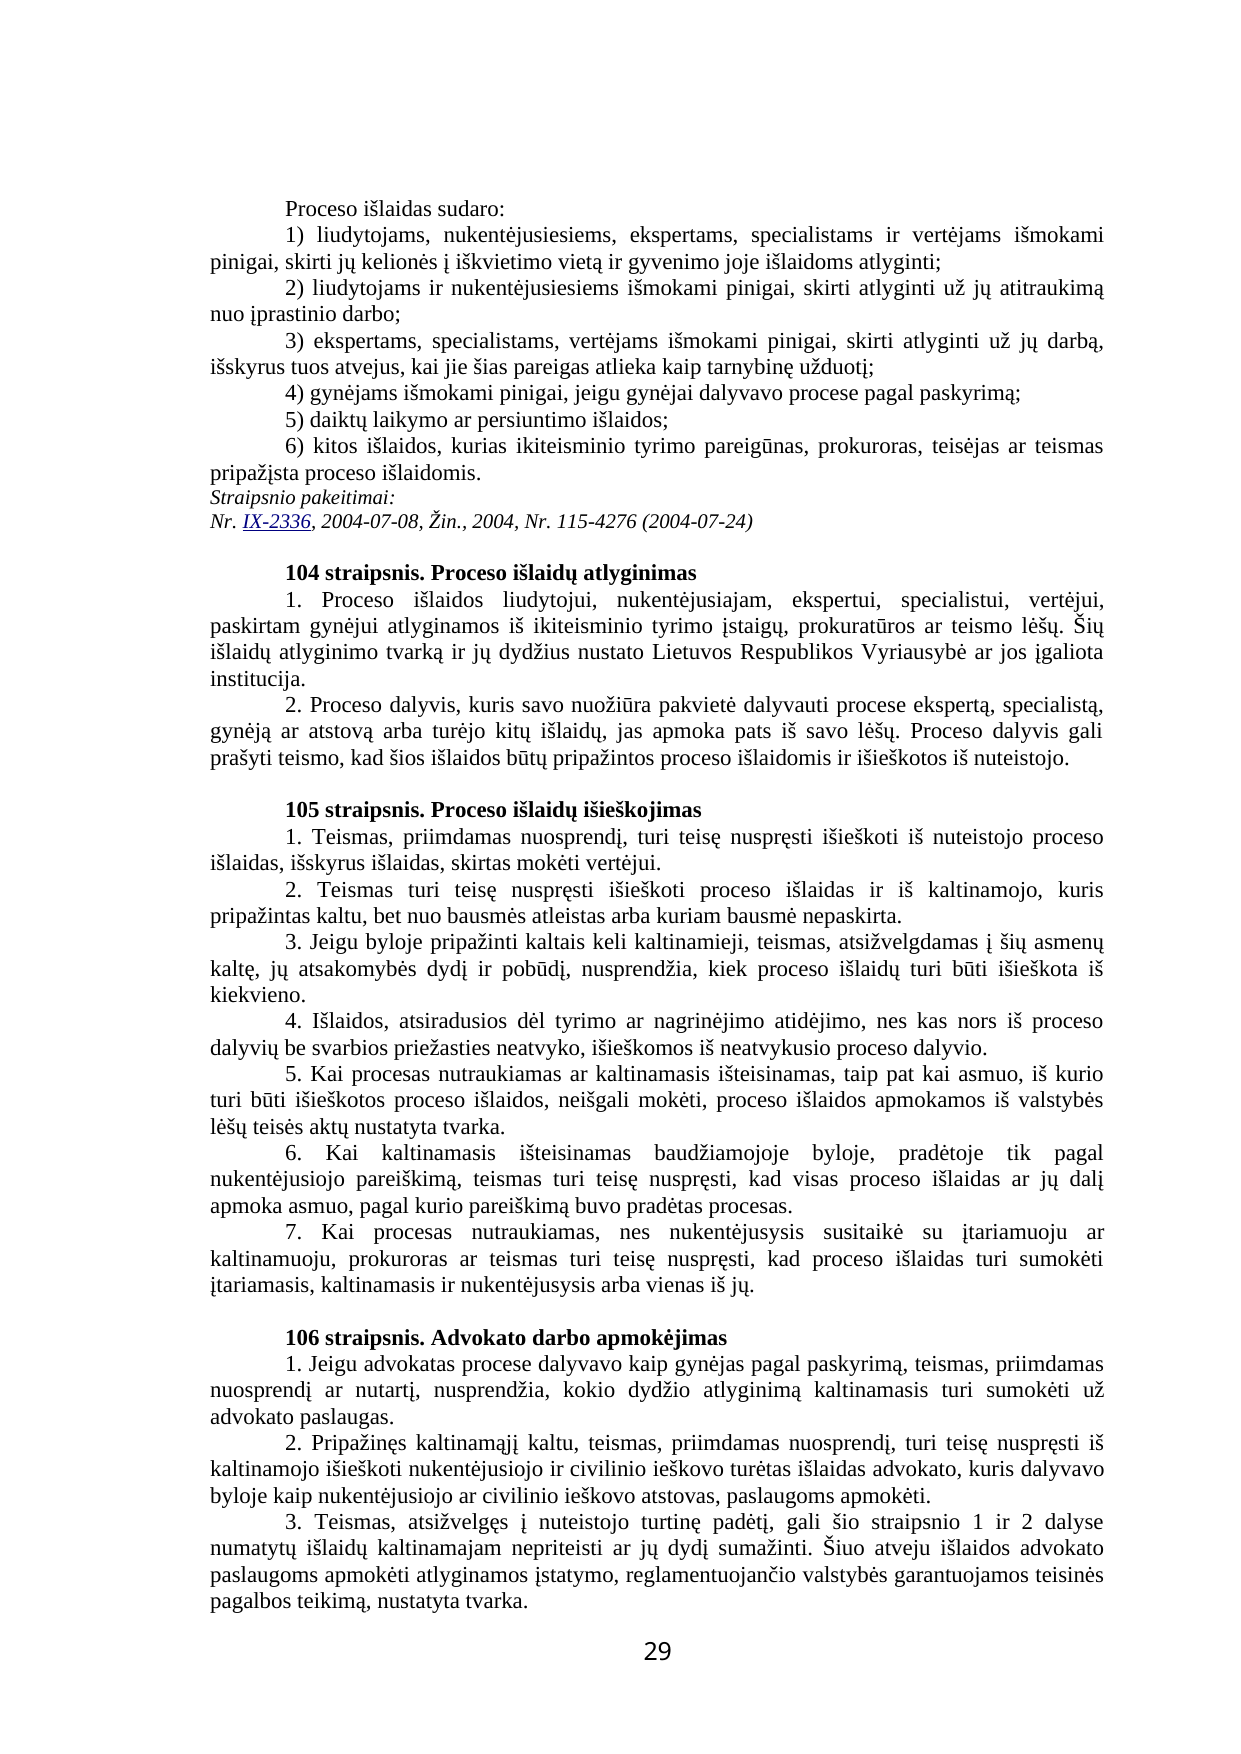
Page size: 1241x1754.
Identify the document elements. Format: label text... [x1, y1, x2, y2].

text 2. Pripažinęs kaltinamąjį kaltu, teismas, priimdamas nuosprendį, turi teisę nuspręsti iš kaltinamojo išieškoti nukentėjusiojo ir civilinio ieškovo turėtas išlaidas advokato, kuris dalyvavo byloje kaip nukentėjusiojo ar civilinio ieškovo atstovas, paslaugoms apmokėti. [210, 1429, 1106, 1508]
text 106 straipsnis. Advokato darbo apmokėjimas [210, 1324, 1106, 1350]
text 5) daiktų laikymo ar persiuntimo išlaidos; [210, 406, 1106, 432]
text 5. Kai procesas nutraukiamas ar kaltinamasis išteisinamas, taip pat kai asmuo, iš kurio turi būti išieškotos proceso išlaidos, neišgali mokėti, proceso išlaidos apmokamos iš valstybės lėšų teisės aktų nustatyta tvarka. [210, 1060, 1106, 1139]
text 2. Teismas turi teisę nuspręsti išieškoti proceso išlaidas ir iš kaltinamojo, kuris pripažintas kaltu, bet nuo bausmės atleistas arba kuriam bausmė nepaskirta. [210, 876, 1106, 928]
text 105 straipsnis. Proceso išlaidų išieškojimas [210, 797, 1106, 823]
text 104 straipsnis. Proceso išlaidų atlyginimas [210, 559, 1106, 586]
text Proceso išlaidas sudaro: [210, 195, 1106, 221]
text 1. Proceso išlaidos liudytojui, nukentėjusiajam, ekspertui, specialistui, vertėjui, paskirtam gynėjui atlyginamos iš ikiteisminio tyrimo įstaigų, prokuratūros ar teismo lėšų. Šių išlaidų atlyginimo tvarką ir jų dydžius nustato Lietuvos Respublikos Vyriausybė ar jos įgaliota institucija. [210, 586, 1106, 691]
text 1. Jeigu advokatas procese dalyvavo kaip gynėjas pagal paskyrimą, teismas, priimdamas nuosprendį ar nutartį, nusprendžia, kokio dydžio atlyginimą kaltinamasis turi sumokėti už advokato paslaugas. [210, 1350, 1106, 1429]
text 7. Kai procesas nutraukiamas, nes nukentėjusysis susitaikė su įtariamuoju ar kaltinamuoju, prokuroras ar teismas turi teisę nuspręsti, kad proceso išlaidas turi sumokėti įtariamasis, kaltinamasis ir nukentėjusysis arba vienas iš jų. [210, 1218, 1106, 1297]
text 4. Išlaidos, atsiradusios dėl tyrimo ar nagrinėjimo atidėjimo, nes kas nors iš proceso dalyvių be svarbios priežasties neatvyko, išieškomos iš neatvykusio proceso dalyvio. [210, 1007, 1106, 1060]
text 3) ekspertams, specialistams, vertėjams išmokami pinigai, skirti atlyginti už jų darbą, išskyrus tuos atvejus, kai jie šias pareigas atlieka kaip tarnybinę užduotį; [210, 327, 1106, 379]
text 3. Teismas, atsižvelgęs į nuteistojo turtinę padėtį, gali šio straipsnio 1 ir 2 dalyse numatytų išlaidų kaltinamajam nepriteisti ar jų dydį sumažinti. Šiuo atveju išlaidos advokato paslaugoms apmokėti atlyginamos įstatymo, reglamentuojančio valstybės garantuojamos teisinės pagalbos teikimą, nustatyta tvarka. [210, 1508, 1106, 1613]
text 2. Proceso dalyvis, kuris savo nuožiūra pakvietė dalyvauti procese ekspertą, specialistą, gynėją ar atstovą arba turėjo kitų išlaidų, jas apmoka pats iš savo lėšų. Proceso dalyvis gali prašyti teismo, kad šios išlaidos būtų pripažintos proceso išlaidomis ir išieškotos iš nuteistojo. [210, 691, 1106, 770]
text 1. Teismas, priimdamas nuosprendį, turi teisę nuspręsti išieškoti iš nuteistojo proceso išlaidas, išskyrus išlaidas, skirtas mokėti vertėjui. [210, 823, 1106, 876]
text Nr. IX-2336, 2004-07-08, Žin., 2004, Nr. 115-4276 (2004-07-24) [210, 509, 1106, 533]
text 3. Jeigu byloje pripažinti kaltais keli kaltinamieji, teismas, atsižvelgdamas į šių asmenų kaltę, jų atsakomybės dydį ir pobūdį, nusprendžia, kiek proceso išlaidų turi būti išieškota iš kiekvieno. [210, 928, 1106, 1007]
text 6) kitos išlaidos, kurias ikiteisminio tyrimo pareigūnas, prokuroras, teisėjas ar teismas pripažįsta proceso išlaidomis. [210, 432, 1106, 485]
text 2) liudytojams ir nukentėjusiesiems išmokami pinigai, skirti atlyginti už jų atitraukimą nuo įprastinio darbo; [210, 274, 1106, 327]
text Straipsnio pakeitimai: [210, 485, 1106, 509]
text 1) liudytojams, nukentėjusiesiems, ekspertams, specialistams ir vertėjams išmokami pinigai, skirti jų kelionės į iškvietimo vietą ir gyvenimo joje išlaidoms atlyginti; [210, 221, 1106, 274]
text 6. Kai kaltinamasis išteisinamas baudžiamojoje byloje, pradėtoje tik pagal nukentėjusiojo pareiškimą, teismas turi teisę nuspręsti, kad visas proceso išlaidas ar jų dalį apmoka asmuo, pagal kurio pareiškimą buvo pradėtas procesas. [210, 1139, 1106, 1218]
text 4) gynėjams išmokami pinigai, jeigu gynėjai dalyvavo procese pagal paskyrimą; [210, 379, 1106, 406]
